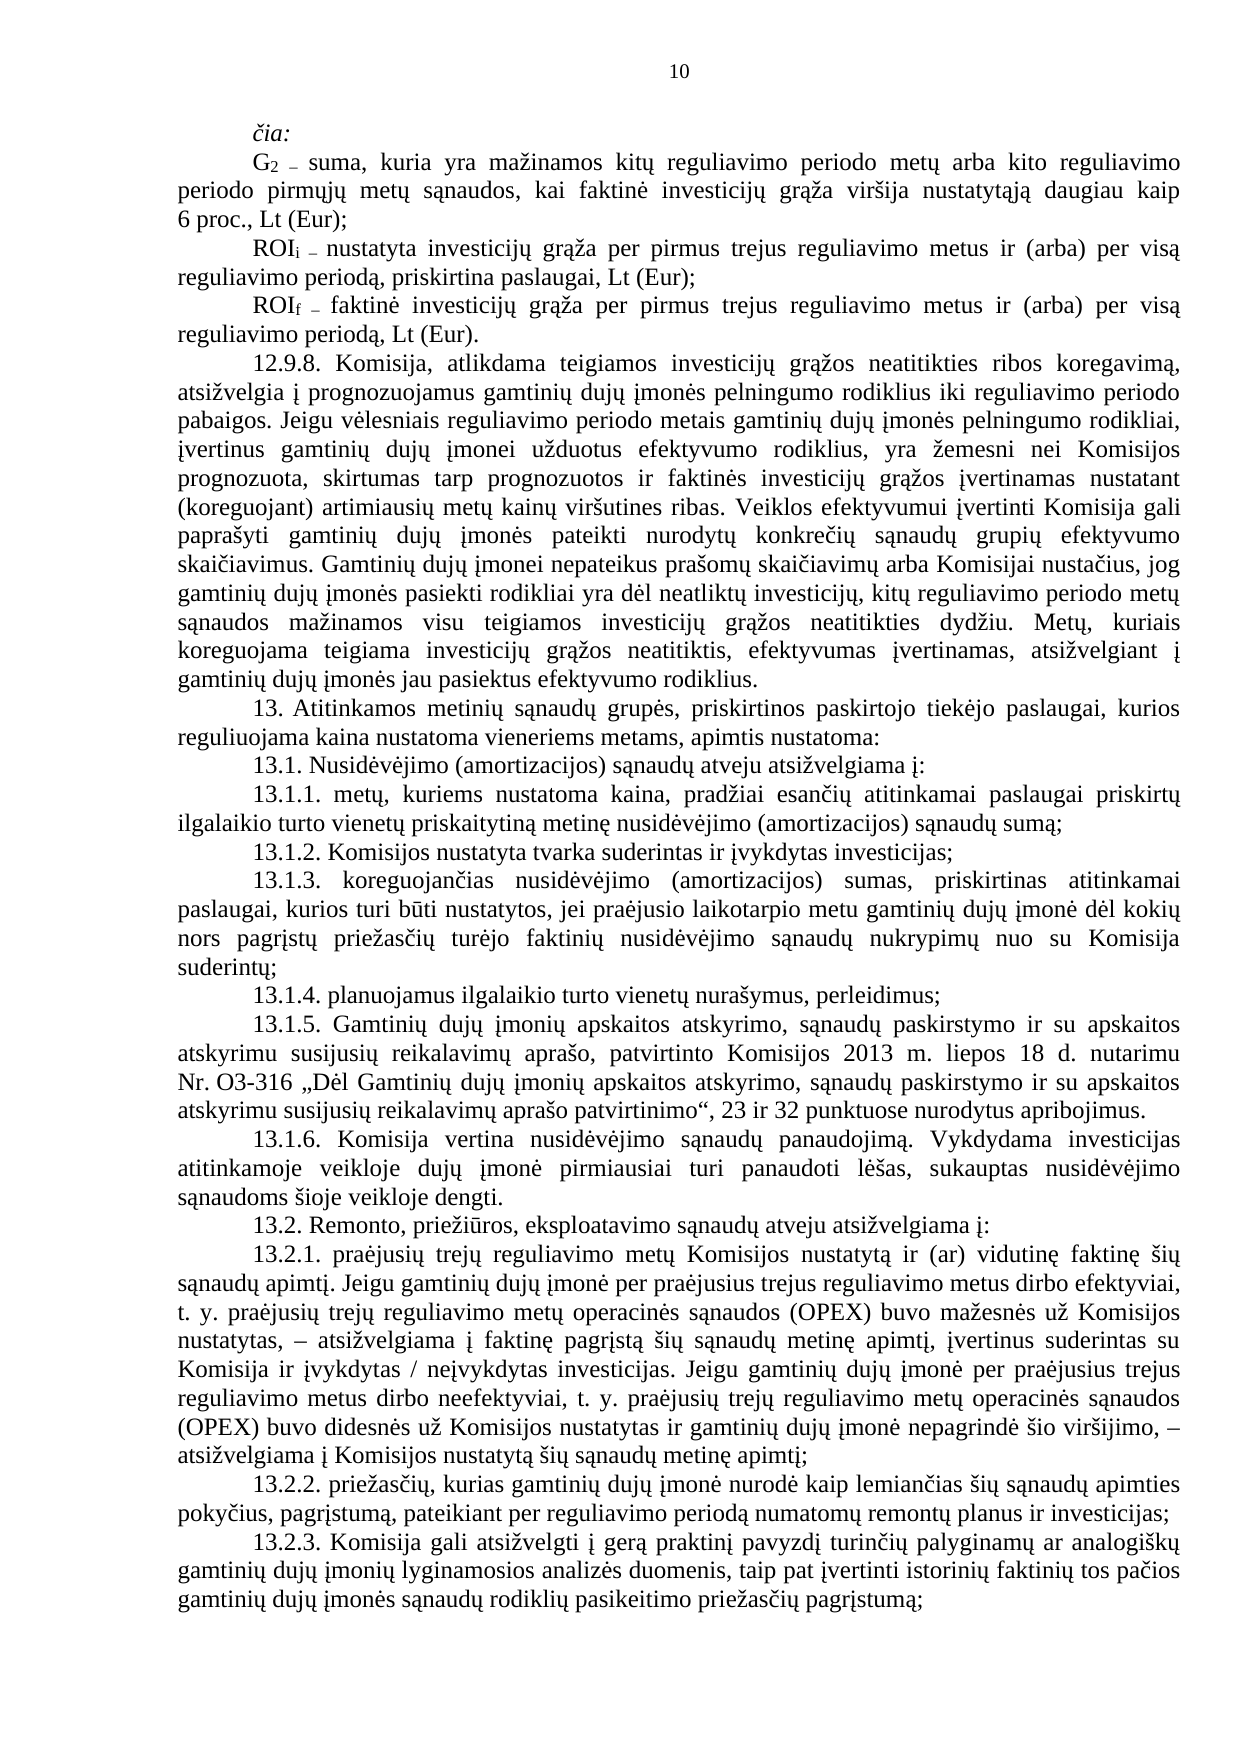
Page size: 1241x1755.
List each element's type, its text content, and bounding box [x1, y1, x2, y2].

text 13.1.2. Komisijos nustatyta tvarka suderintas ir įvykdytas investicijas; [177, 837, 1181, 866]
text 13.1.4. planuojamus ilgalaikio turto vienetų nurašymus, perleidimus; [177, 981, 1181, 1009]
text 13.2.1. praėjusių trejų reguliavimo metų Komisijos nustatytą ir (ar) vidutinę faktinę šių sąnaudų apimtį. Jeigu gamtinių dujų įmonė per praėjusius trejus reguliavimo metus dirbo efektyviai, t. y. praėjusių trejų reguliavimo metų operacinės sąnaudos (OPEX) buvo mažesnės už Komisijos nustatytas, – atsižvelgiama į faktinę pagrįstą šių sąnaudų metinę apimtį, įvertinus suderintas su Komisija ir įvykdytas / neįvykdytas investicijas. Jeigu gamtinių dujų įmonė per praėjusius trejus reguliavimo metus dirbo neefektyviai, t. y. praėjusių trejų reguliavimo metų operacinės sąnaudos (OPEX) buvo didesnės už Komisijos nustatytas ir gamtinių dujų įmonė nepagrindė šio viršijimo, – atsižvelgiama į Komisijos nustatytą šių sąnaudų metinę apimtį; [177, 1239, 1181, 1469]
text 13.2.2. priežasčių, kurias gamtinių dujų įmonė nurodė kaip lemiančias šių sąnaudų apimties pokyčius, pagrįstumą, pateikiant per reguliavimo periodą numatomų remontų planus ir investicijas; [177, 1469, 1181, 1527]
text G2 – suma, kuria yra mažinamos kitų reguliavimo periodo metų arba kito reguliavimo periodo pirmųjų metų sąnaudos, kai faktinė investicijų grąža viršija nustatytąją daugiau kaip 6 proc., Lt (Eur); [177, 147, 1181, 233]
text 13.1.3. koreguojančias nusidėvėjimo (amortizacijos) sumas, priskirtinas atitinkamai paslaugai, kurios turi būti nustatytos, jei praėjusio laikotarpio metu gamtinių dujų įmonė dėl kokių nors pagrįstų priežasčių turėjo faktinių nusidėvėjimo sąnaudų nukrypimų nuo su Komisija suderintų; [177, 866, 1181, 981]
text 13.1.5. Gamtinių dujų įmonių apskaitos atskyrimo, sąnaudų paskirstymo ir su apskaitos atskyrimu susijusių reikalavimų aprašo, patvirtinto Komisijos 2013 m. liepos 18 d. nutarimu Nr. O3-316 „Dėl Gamtinių dujų įmonių apskaitos atskyrimo, sąnaudų paskirstymo ir su apskaitos atskyrimu susijusių reikalavimų aprašo patvirtinimo“, 23 ir 32 punktuose nurodytus apribojimus. [177, 1009, 1181, 1124]
text 13. Atitinkamos metinių sąnaudų grupės, priskirtinos paskirtojo tiekėjo paslaugai, kurios reguliuojama kaina nustatoma vieneriems metams, apimtis nustatoma: [177, 693, 1181, 751]
text ROIi – nustatyta investicijų grąža per pirmus trejus reguliavimo metus ir (arba) per visą reguliavimo periodą, priskirtina paslaugai, Lt (Eur); [177, 233, 1181, 291]
text 12.9.8. Komisija, atlikdama teigiamos investicijų grąžos neatitikties ribos koregavimą, atsižvelgia į prognozuojamus gamtinių dujų įmonės pelningumo rodiklius iki reguliavimo periodo pabaigos. Jeigu vėlesniais reguliavimo periodo metais gamtinių dujų įmonės pelningumo rodikliai, įvertinus gamtinių dujų įmonei užduotus efektyvumo rodiklius, yra žemesni nei Komisijos prognozuota, skirtumas tarp prognozuotos ir faktinės investicijų grąžos įvertinamas nustatant (koreguojant) artimiausių metų kainų viršutines ribas. Veiklos efektyvumui įvertinti Komisija gali paprašyti gamtinių dujų įmonės pateikti nurodytų konkrečių sąnaudų grupių efektyvumo skaičiavimus. Gamtinių dujų įmonei nepateikus prašomų skaičiavimų arba Komisijai nustačius, jog gamtinių dujų įmonės pasiekti rodikliai yra dėl neatliktų investicijų, kitų reguliavimo periodo metų sąnaudos mažinamos visu teigiamos investicijų grąžos neatitikties dydžiu. Metų, kuriais koreguojama teigiama investicijų grąžos neatitiktis, efektyvumas įvertinamas, atsižvelgiant į gamtinių dujų įmonės jau pasiektus efektyvumo rodiklius. [177, 348, 1181, 693]
text 13.1. Nusidėvėjimo (amortizacijos) sąnaudų atveju atsižvelgiama į: [177, 751, 1181, 779]
text 13.1.6. Komisija vertina nusidėvėjimo sąnaudų panaudojimą. Vykdydama investicijas atitinkamoje veikloje dujų įmonė pirmiausiai turi panaudoti lėšas, sukauptas nusidėvėjimo sąnaudoms šioje veikloje dengti. [177, 1124, 1181, 1211]
text 13.2. Remonto, priežiūros, eksploatavimo sąnaudų atveju atsižvelgiama į: [177, 1211, 1181, 1239]
text 13.2.3. Komisija gali atsižvelgti į gerą praktinį pavyzdį turinčių palyginamų ar analogiškų gamtinių dujų įmonių lyginamosios analizės duomenis, taip pat įvertinti istorinių faktinių tos pačios gamtinių dujų įmonės sąnaudų rodiklių pasikeitimo priežasčių pagrįstumą; [177, 1527, 1181, 1613]
text ROIf – faktinė investicijų grąža per pirmus trejus reguliavimo metus ir (arba) per visą reguliavimo periodą, Lt (Eur). [177, 291, 1181, 348]
text čia: [177, 118, 1181, 147]
text 13.1.1. metų, kuriems nustatoma kaina, pradžiai esančių atitinkamai paslaugai priskirtų ilgalaikio turto vienetų priskaitytiną metinę nusidėvėjimo (amortizacijos) sąnaudų sumą; [177, 779, 1181, 837]
